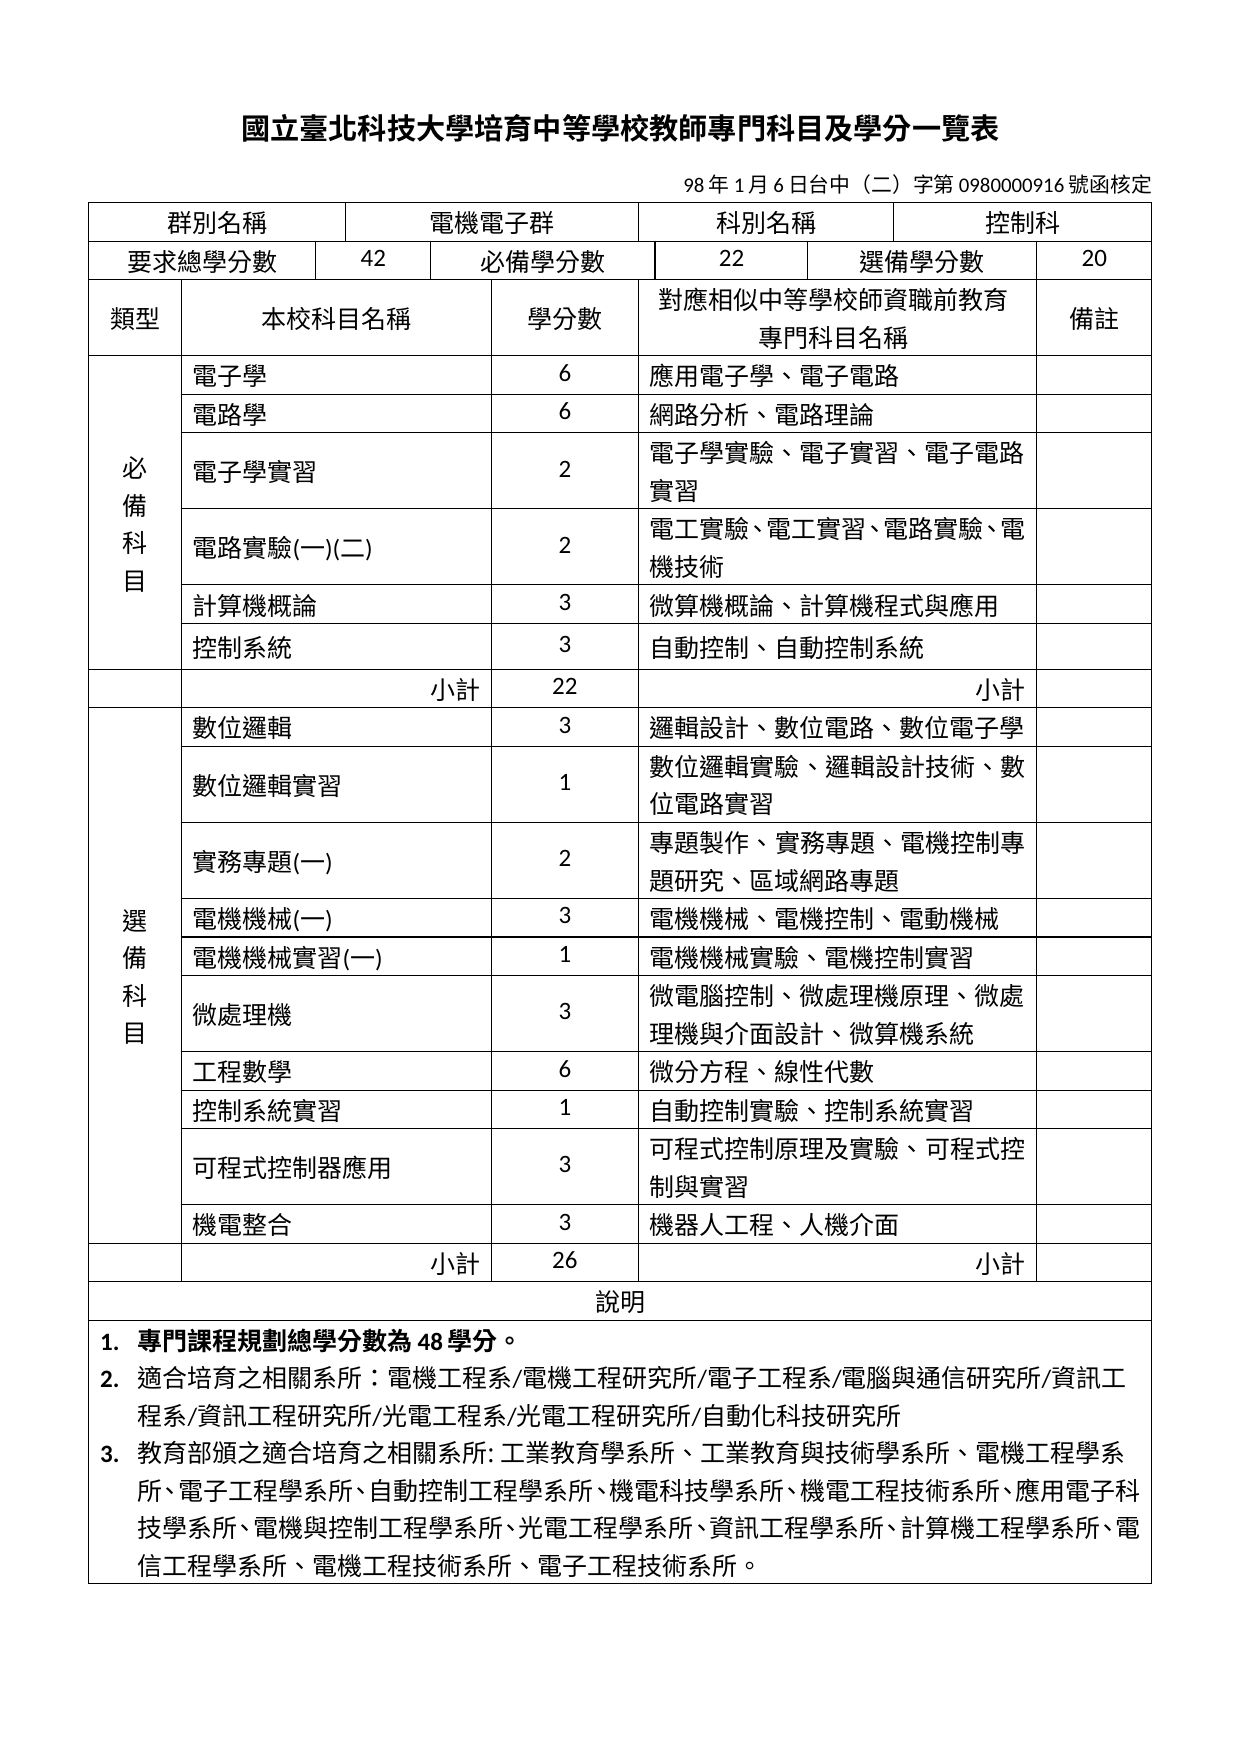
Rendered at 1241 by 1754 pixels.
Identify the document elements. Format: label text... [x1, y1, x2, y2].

table_cell 3 [492, 976, 638, 1051]
table_cell 專門課程規劃總學分數為48學分。 適合培育之相關系所：電機工程系/電機工程研究所/電子工程系/電腦與通信研究所/資訊工程系/資訊工程研究所/光電工程系/光電工程研究所/自動化科技研究所 教育部頒之適合培育之相關系所: 工業教育學系所、工業教育與技術學系所、電機工程學系所、電子工程學系所、自動控制工程學系所、機電科技學系所、機電工程技術系所、應用電子科技學系所、電機與控制工程學系所、光電工程學系所、資訊工程學系所、計算機工程學系所、電信工程學系所、電機工程技術系所、電子工程技術系所。 [89, 1321, 1151, 1583]
table_cell 電子學 [182, 356, 491, 394]
table_cell 電子學實習 [182, 433, 491, 508]
table_cell [1037, 395, 1151, 432]
table_cell [1037, 624, 1151, 669]
table_cell 電機機械實驗、電機控制實習 [639, 938, 1036, 975]
table_cell [1037, 708, 1151, 746]
table_cell 學分數 [492, 280, 638, 355]
table_cell [1037, 976, 1151, 1051]
table_cell 選備學分數 [808, 242, 1036, 279]
table_cell 對應相似中等學校師資職前教育專門科目名稱 [639, 280, 1036, 355]
table_cell 3 [492, 708, 638, 746]
table_cell 電路實驗(一)(二) [182, 509, 491, 584]
table_cell 1 [492, 938, 638, 975]
table_cell 微電腦控制、微處理機原理、微處理機與介面設計、微算機系統 [639, 976, 1036, 1051]
table_cell 應用電子學、電子電路 [639, 356, 1036, 394]
table_cell [1037, 1244, 1151, 1281]
table_header 控制科 [894, 203, 1151, 241]
text 國立臺北科技大學培育中等學校教師專門科目及學分一覽表 [89, 89, 1152, 164]
table_cell 可程式控制原理及實驗、可程式控制與實習 [639, 1129, 1036, 1204]
table_cell 網路分析、電路理論 [639, 395, 1036, 432]
table_cell 電機機械、電機控制、電動機械 [639, 899, 1036, 936]
table_cell 3 [492, 585, 638, 623]
table_cell 必 備 科 目 [89, 356, 181, 669]
table_cell 備註 [1037, 280, 1151, 355]
table_cell [1037, 1091, 1151, 1128]
table_cell 控制系統 [182, 624, 491, 669]
table_cell 可程式控制器應用 [182, 1129, 491, 1204]
table_cell [1037, 433, 1151, 508]
table_cell 數位邏輯 [182, 708, 491, 746]
table_cell [1037, 585, 1151, 623]
text 98年1月6日台中（二）字第0980000916號函核定 [89, 164, 1152, 202]
table_cell 小計 [639, 1244, 1036, 1281]
table_cell 微算機概論、計算機程式與應用 [639, 585, 1036, 623]
table_cell 2 [492, 509, 638, 584]
table_cell 數位邏輯實習 [182, 747, 491, 822]
table_cell 實務專題(一) [182, 823, 491, 898]
table_cell 必備學分數 [431, 242, 654, 279]
table_cell 小計 [182, 670, 491, 707]
table_cell 計算機概論 [182, 585, 491, 623]
table_cell [1037, 899, 1151, 936]
table_cell 自動控制實驗、控制系統實習 [639, 1091, 1036, 1128]
table_cell 22 [492, 670, 638, 707]
table_cell 專題製作、實務專題、電機控制專題研究、區域網路專題 [639, 823, 1036, 898]
table_cell 42 [316, 242, 430, 279]
table_header 電機電子群 [346, 203, 638, 241]
table_cell 2 [492, 823, 638, 898]
table_cell 3 [492, 1205, 638, 1243]
table_cell 2 [492, 433, 638, 508]
table_cell [1037, 1129, 1151, 1204]
table_cell 微處理機 [182, 976, 491, 1051]
table_cell [89, 1244, 181, 1281]
table_cell 說明 [89, 1282, 1151, 1320]
table_cell 電子學實驗、電子實習、電子電路實習 [639, 433, 1036, 508]
table_header 群別名稱 [89, 203, 345, 241]
table_cell 26 [492, 1244, 638, 1281]
table_cell 小計 [182, 1244, 491, 1281]
table_cell 數位邏輯實驗、邏輯設計技術、數位電路實習 [639, 747, 1036, 822]
table_cell 電路學 [182, 395, 491, 432]
table_cell 3 [492, 899, 638, 936]
table_cell 本校科目名稱 [182, 280, 491, 355]
table_cell 1 [492, 747, 638, 822]
table_cell 6 [492, 395, 638, 432]
table_cell 3 [492, 1129, 638, 1204]
table_cell 控制系統實習 [182, 1091, 491, 1128]
table_cell 電工實驗、電工實習、電路實驗、電機技術 [639, 509, 1036, 584]
table_cell 邏輯設計、數位電路、數位電子學 [639, 708, 1036, 746]
table_cell [1037, 1052, 1151, 1089]
table_cell 6 [492, 356, 638, 394]
table_cell 類型 [89, 280, 181, 355]
table_cell [1037, 823, 1151, 898]
table_cell [1037, 356, 1151, 394]
table_cell 20 [1037, 242, 1151, 279]
table_cell 機電整合 [182, 1205, 491, 1243]
table_cell 選 備 科 目 [89, 708, 181, 1243]
table_cell [1037, 1205, 1151, 1243]
table_cell 微分方程、線性代數 [639, 1052, 1036, 1089]
table_cell [1037, 938, 1151, 975]
table_cell 3 [492, 624, 638, 669]
table_cell [1037, 747, 1151, 822]
table_cell 自動控制、自動控制系統 [639, 624, 1036, 669]
table_cell 要求總學分數 [89, 242, 315, 279]
table_header 科別名稱 [639, 203, 893, 241]
table_cell 6 [492, 1052, 638, 1089]
table_cell 電機機械(一) [182, 899, 491, 936]
table_cell [1037, 509, 1151, 584]
table_cell 22 [656, 242, 807, 279]
table_cell 小計 [639, 670, 1036, 707]
table_cell [1037, 670, 1151, 707]
table_cell 電機機械實習(一) [182, 938, 491, 975]
table_cell 1 [492, 1091, 638, 1128]
table_cell 機器人工程、人機介面 [639, 1205, 1036, 1243]
table_cell 工程數學 [182, 1052, 491, 1089]
table_cell [89, 670, 181, 707]
